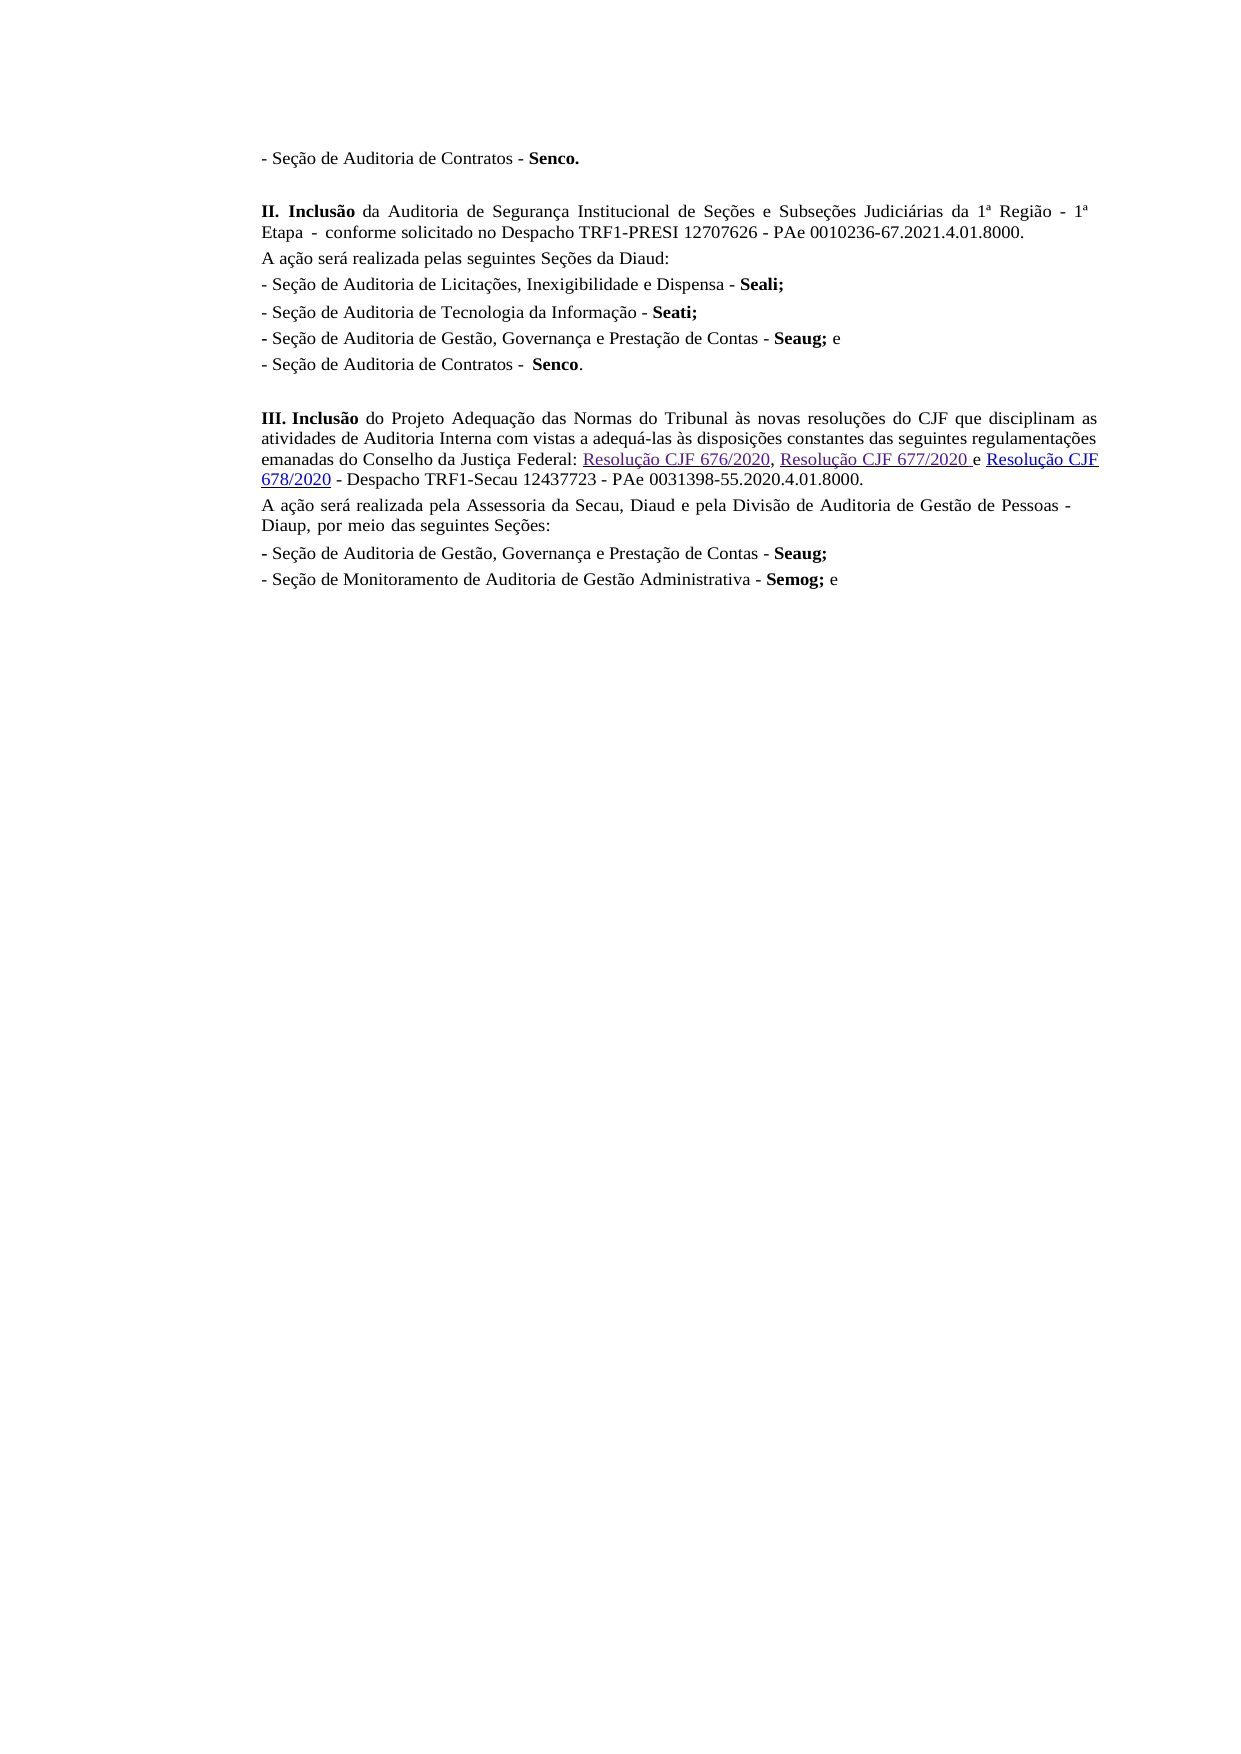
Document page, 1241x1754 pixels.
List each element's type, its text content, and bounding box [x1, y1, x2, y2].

text A ação será realizada pela Assessoria da Secau, Diaud e pela Divisão de Auditoria de Gestão de Pessoas - Diaup, por meio das seguintes Seções: [261, 495, 1099, 536]
list Inclusão do Projeto Adequação das Normas do Tribunal às novas resoluções do CJF que disciplinam as atividades de Auditoria Interna com vistas a adequá-las às disposições constantes das seguintes regulamentações emanadas do Conselho da Justiça Federal: Resolução CJF 676/2020, Resolução CJF 677/2020 e Resolução CJF 678/2020 - Despacho TRF1-Secau 12437723 - PAe 0031398-55.2020.4.01.8000. [261, 408, 1098, 489]
list Seção de Auditoria de Tecnologia da Informação - Seati; [261, 301, 1122, 322]
text - Seção de Auditoria de Gestão, Governança e Prestação de Contas - Seaug; [261, 542, 1122, 563]
list Seção de Monitoramento de Auditoria de Gestão Administrativa - Semog; e [261, 569, 1122, 589]
list Seção de Auditoria de Licitações, Inexigibilidade e Dispensa - Seali; [261, 274, 1122, 294]
text - Seção de Auditoria de Gestão, Governança e Prestação de Contas - Seaug; e [261, 328, 1122, 348]
text - Seção de Auditoria de Contratos - Senco. [261, 354, 1122, 374]
list Inclusão da Auditoria de Segurança Institucional de Seções e Subseções Judiciárias da 1ª Região - 1ª Etapa - conforme solicitado no Despacho TRF1-PRESI 12707626 - PAe 0010236-67.2021.4.01.8000. [261, 201, 1099, 242]
text A ação será realizada pelas seguintes Seções da Diaud: [261, 248, 1122, 268]
list Seção de Auditoria de Contratos - Senco. [261, 148, 1122, 168]
